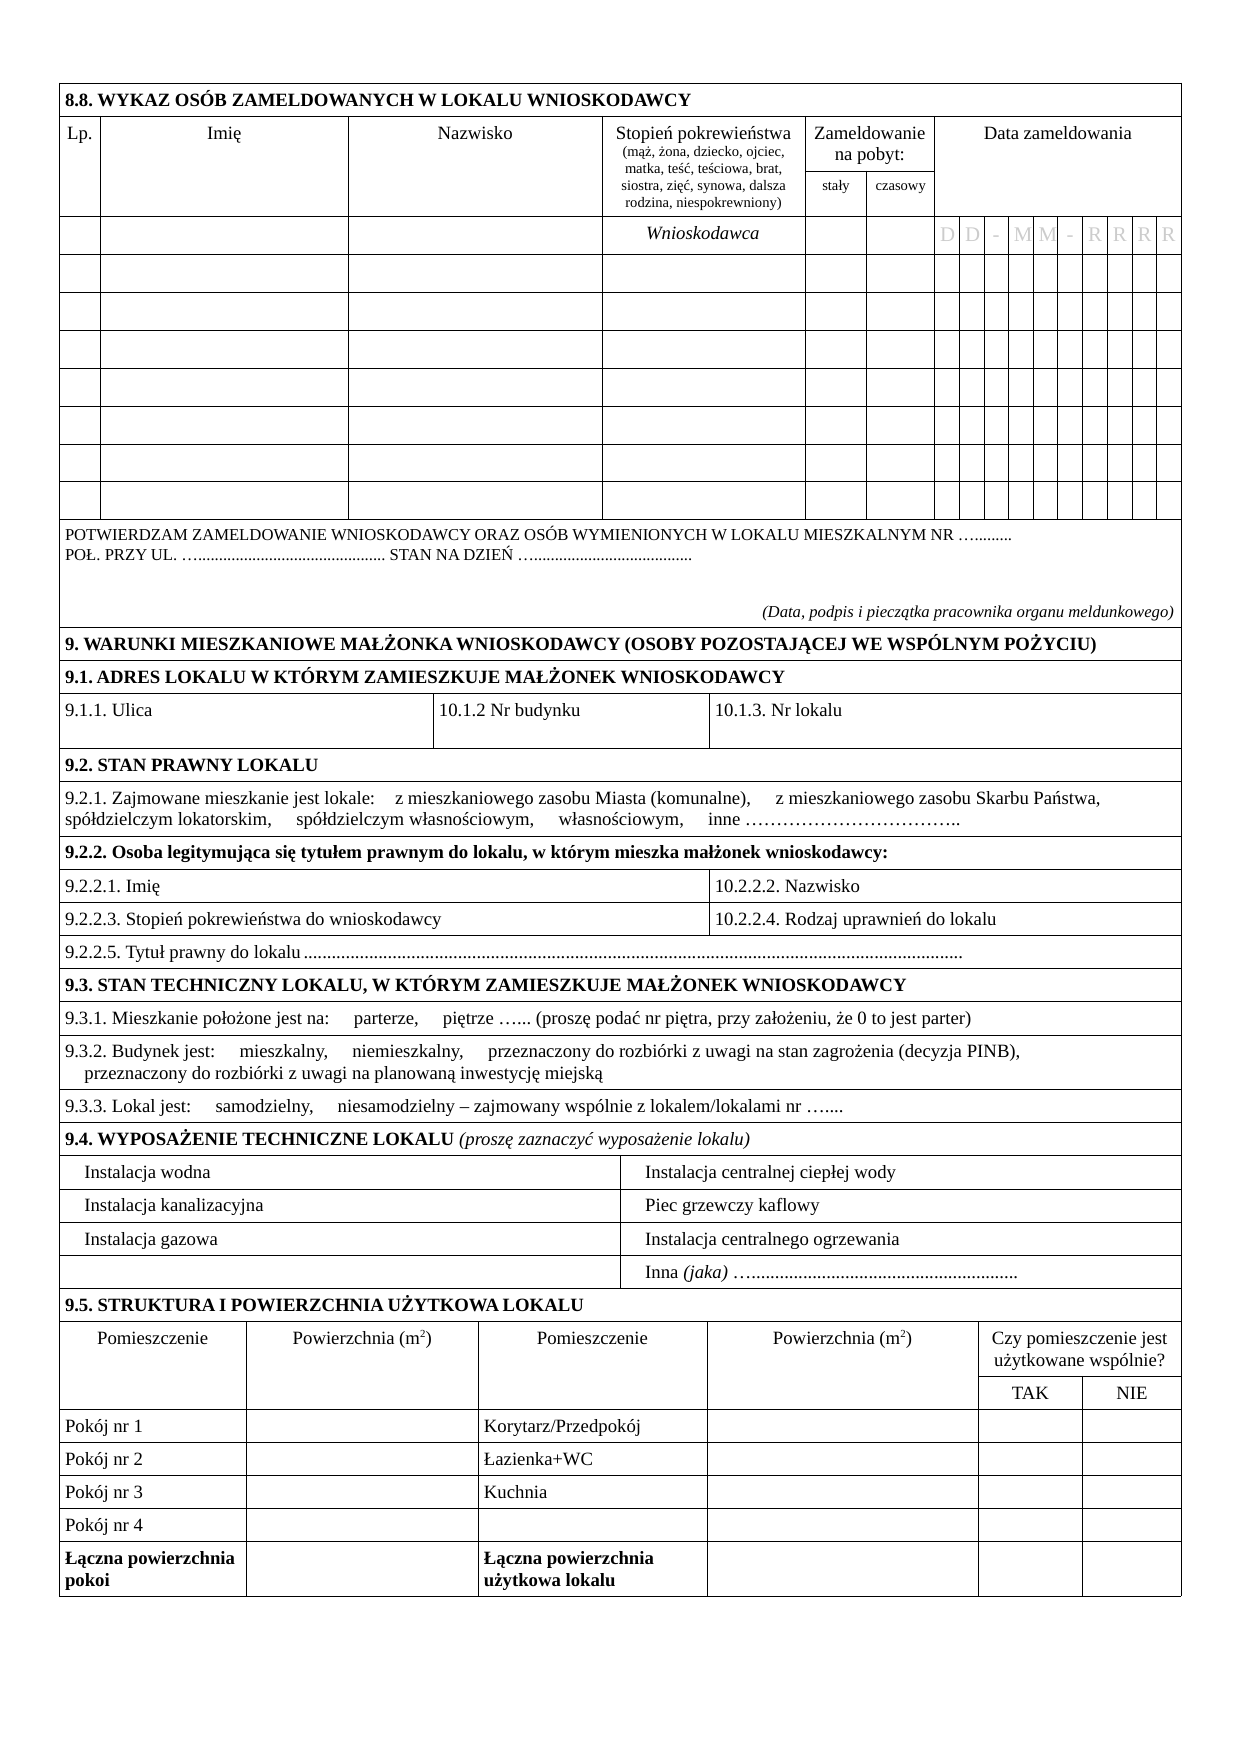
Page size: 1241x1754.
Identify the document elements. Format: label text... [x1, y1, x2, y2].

table_cell [708, 1476, 978, 1508]
table_cell [1108, 255, 1132, 292]
table_cell [1108, 407, 1132, 443]
table_cell Stopień pokrewieństwa (mąż, żona, dziecko, ojciec, matka, teść, teściowa, brat, siostra, zięć, synowa, dalsza rodzina, niespokrewniony) [603, 117, 805, 216]
table_cell R [1133, 217, 1156, 254]
table_cell [1083, 255, 1107, 292]
table_cell  [806, 369, 866, 406]
table_cell [1009, 293, 1033, 330]
table_cell [1058, 482, 1082, 519]
table_cell 9.2.2.1. Imię [60, 870, 709, 902]
table_header 9.3. STAN TECHNICZNY LOKALU, W KTÓRYM ZAMIESZKUJE MAŁŻONEK WNIOSKODAWCY [60, 969, 1181, 1001]
table_cell [349, 445, 602, 481]
table_cell [101, 293, 348, 330]
table_cell POTWIERDZAM ZAMELDOWANIE WNIOSKODAWCY ORAZ OSÓB WYMIENIONYCH W LOKALU MIESZKALNYM NR …......... POŁ. PRZY UL. …............................................. STAN NA DZIEŃ …...................................... (Data, podpis i pieczątka pracownika organu meldunkowego) [60, 520, 1181, 627]
table_cell [1157, 293, 1181, 330]
table_cell [1157, 407, 1181, 443]
table_cell [960, 482, 984, 519]
table_cell  [979, 1443, 1082, 1475]
table_cell [1058, 293, 1082, 330]
table_cell [1034, 255, 1057, 292]
table_cell [60, 407, 100, 443]
table_cell  [979, 1476, 1082, 1508]
table_cell [1083, 369, 1107, 406]
table_cell Łączna powierzchnia pokoi [60, 1542, 246, 1596]
table_cell [247, 1410, 478, 1442]
table_cell [1133, 331, 1156, 368]
table_cell TAK [979, 1377, 1082, 1409]
table_cell Łazienka+WC [479, 1443, 707, 1475]
table_cell [1157, 369, 1181, 406]
table_cell [1058, 407, 1082, 443]
table_cell [247, 1476, 478, 1508]
table_cell  Instalacja wodna [60, 1156, 620, 1188]
table_cell Pomieszczenie [60, 1322, 246, 1409]
table_cell 9.1.1. Ulica [60, 694, 433, 748]
table_cell Pokój nr 3 [60, 1476, 246, 1508]
table_cell  [867, 407, 934, 443]
table_cell [603, 445, 805, 481]
table_cell 9.2.2.5. Tytuł prawny do lokalu ............................................................................................................................................. [60, 936, 1181, 968]
table_cell [349, 331, 602, 368]
table_cell [1009, 331, 1033, 368]
table_cell [603, 331, 805, 368]
table_cell [960, 407, 984, 443]
table_cell [935, 407, 959, 443]
table_cell [1108, 482, 1132, 519]
table_cell [960, 255, 984, 292]
table_cell [60, 369, 100, 406]
table_cell [101, 482, 348, 519]
table_cell Pokój nr 1 [60, 1410, 246, 1442]
table_cell [60, 445, 100, 481]
table_cell [985, 445, 1008, 481]
table_cell [1083, 407, 1107, 443]
table_cell [1108, 445, 1132, 481]
table_cell [1034, 293, 1057, 330]
table_cell  [1083, 1443, 1181, 1475]
table_cell Nazwisko [349, 117, 602, 216]
table_cell [60, 1256, 620, 1288]
table_cell  [806, 217, 866, 254]
table_cell [708, 1542, 978, 1596]
table_cell [985, 407, 1008, 443]
table_cell [1009, 445, 1033, 481]
table_cell [1034, 369, 1057, 406]
table_cell [1034, 407, 1057, 443]
table_cell [1058, 255, 1082, 292]
table_cell 10.1.3. Nr lokalu [710, 694, 1181, 748]
table_cell  [979, 1509, 1082, 1541]
table_cell [101, 369, 348, 406]
table_cell [1034, 482, 1057, 519]
table_cell  [1083, 1476, 1181, 1508]
table_cell [247, 1542, 478, 1596]
table_cell  Instalacja gazowa [60, 1223, 620, 1255]
table_cell [101, 445, 348, 481]
table_cell [349, 407, 602, 443]
table_cell  Instalacja kanalizacyjna [60, 1190, 620, 1222]
table_cell [708, 1410, 978, 1442]
table_cell 9.4. WYPOSAŻENIE TECHNICZNE LOKALU (proszę zaznaczyć wyposażenie lokalu) [60, 1123, 1181, 1155]
table_cell  [867, 369, 934, 406]
table_cell [960, 369, 984, 406]
table_cell M [1034, 217, 1057, 254]
table_cell [708, 1443, 978, 1475]
table_cell 9.1. ADRES LOKALU W KTÓRYM ZAMIESZKUJE MAŁŻONEK WNIOSKODAWCY [60, 661, 1181, 693]
table_cell [101, 407, 348, 443]
table_cell [1009, 482, 1033, 519]
table_cell  [979, 1410, 1082, 1442]
table_cell [985, 482, 1008, 519]
table_cell [60, 293, 100, 330]
table_cell [1133, 445, 1156, 481]
table_cell 9.2.2.3. Stopień pokrewieństwa do wnioskodawcy [60, 903, 709, 935]
table_cell D [960, 217, 984, 254]
table_cell  [867, 445, 934, 481]
table_cell [603, 255, 805, 292]
table_cell [935, 255, 959, 292]
table_cell [247, 1443, 478, 1475]
table_cell czasowy [867, 172, 934, 216]
table_cell - [985, 217, 1008, 254]
table_cell [985, 369, 1008, 406]
table_cell [985, 255, 1008, 292]
table_cell Pokój nr 4 [60, 1509, 246, 1541]
table_cell [101, 217, 348, 254]
table_cell [60, 331, 100, 368]
table_cell [247, 1509, 478, 1541]
table_cell [1058, 445, 1082, 481]
table_cell [603, 369, 805, 406]
table_cell [1034, 445, 1057, 481]
table_cell 9.3.3. Lokal jest:  samodzielny,  niesamodzielny – zajmowany wspólnie z lokalem/lokalami nr ….... [60, 1090, 1181, 1122]
table_cell  Piec grzewczy kaflowy [621, 1190, 1181, 1222]
table_cell D [935, 217, 959, 254]
table_cell [60, 482, 100, 519]
table_cell R [1083, 217, 1107, 254]
table_cell Zameldowanie na pobyt: [806, 117, 934, 171]
table_cell 9.2.1. Zajmowane mieszkanie jest lokale: z mieszkaniowego zasobu Miasta (komunalne),  z mieszkaniowego zasobu Skarbu Państwa,  spółdzielczym lokatorskim,  spółdzielczym własnościowym,  własnościowym,  inne …………………………….. [60, 782, 1181, 836]
table_cell 10.2.2.4. Rodzaj uprawnień do lokalu [710, 903, 1181, 935]
table_cell [349, 293, 602, 330]
table_cell Lp. [60, 117, 100, 216]
table_cell [101, 255, 348, 292]
table_cell M [1009, 217, 1033, 254]
table_cell  [806, 331, 866, 368]
table_cell  [867, 331, 934, 368]
table_cell  [867, 293, 934, 330]
table_cell  [806, 407, 866, 443]
table_cell [1083, 482, 1107, 519]
table_cell [1108, 369, 1132, 406]
table_cell [101, 331, 348, 368]
table_cell 10.2.2.2. Nazwisko [710, 870, 1181, 902]
table_cell  Inna (jaka) …......................................................... [621, 1256, 1181, 1288]
table_cell [1157, 482, 1181, 519]
table_cell [603, 407, 805, 443]
table_cell 9.2. STAN PRAWNY LOKALU [60, 749, 1181, 781]
table_cell Wnioskodawca [603, 217, 805, 254]
table_cell [479, 1509, 707, 1541]
table_cell R [1157, 217, 1181, 254]
table_cell [1034, 331, 1057, 368]
table_cell [1083, 331, 1107, 368]
table_cell [960, 331, 984, 368]
table_cell 10.1.2 Nr budynku [434, 694, 709, 748]
table_cell [1009, 407, 1033, 443]
table_cell  [867, 482, 934, 519]
table_cell 9.2.2. Osoba legitymująca się tytułem prawnym do lokalu, w którym mieszka małżonek wnioskodawcy: [60, 837, 1181, 869]
table_cell [349, 217, 602, 254]
table_cell Czy pomieszczenie jest użytkowane wspólnie? [979, 1322, 1181, 1376]
table_cell [935, 482, 959, 519]
table_cell [349, 369, 602, 406]
table_cell [349, 255, 602, 292]
table_cell [60, 217, 100, 254]
table_cell Imię [101, 117, 348, 216]
table_cell [935, 445, 959, 481]
table_cell - [1058, 217, 1082, 254]
table_cell [1083, 1542, 1181, 1596]
table_cell [1157, 445, 1181, 481]
table_cell [1083, 445, 1107, 481]
table_cell Pomieszczenie [479, 1322, 707, 1409]
table_cell [1083, 293, 1107, 330]
table_cell  Instalacja centralnej ciepłej wody [621, 1156, 1181, 1188]
table_header 8.8. WYKAZ OSÓB ZAMELDOWANYCH W LOKALU WNIOSKODAWCY [60, 84, 1181, 116]
table_header 9. WARUNKI MIESZKANIOWE MAŁŻONKA WNIOSKODAWCY (OSOBY POZOSTAJĄCEJ WE WSPÓLNYM POŻYCIU) [60, 628, 1181, 660]
table_cell  [806, 445, 866, 481]
table_cell  [867, 217, 934, 254]
table_cell [603, 482, 805, 519]
table_cell [960, 293, 984, 330]
table_cell [1108, 293, 1132, 330]
table_cell [960, 445, 984, 481]
table_cell  [806, 255, 866, 292]
table_cell [60, 255, 100, 292]
table_cell [1157, 331, 1181, 368]
table_cell Powierzchnia (m2) [708, 1322, 978, 1409]
table_cell Kuchnia [479, 1476, 707, 1508]
table_cell [1133, 369, 1156, 406]
table_cell [1009, 255, 1033, 292]
table_cell R [1108, 217, 1132, 254]
table_cell Korytarz/Przedpokój [479, 1410, 707, 1442]
table_cell [1058, 331, 1082, 368]
table_cell NIE [1083, 1377, 1181, 1409]
table_cell stały [806, 172, 866, 216]
table_header 9.5. STRUKTURA I POWIERZCHNIA UŻYTKOWA LOKALU [60, 1289, 1181, 1321]
table_cell  [1083, 1509, 1181, 1541]
table_cell [935, 331, 959, 368]
table_cell Powierzchnia (m2) [247, 1322, 478, 1409]
table_cell  [806, 482, 866, 519]
table_cell [985, 293, 1008, 330]
table_cell  [1083, 1410, 1181, 1442]
table_cell Pokój nr 2 [60, 1443, 246, 1475]
table_cell [1133, 255, 1156, 292]
table_cell [935, 293, 959, 330]
table_cell [1157, 255, 1181, 292]
table_cell 9.3.1. Mieszkanie położone jest na:  parterze,  piętrze …... (proszę podać nr piętra, przy założeniu, że 0 to jest parter) [60, 1002, 1181, 1034]
table_cell Łączna powierzchnia użytkowa lokalu [479, 1542, 707, 1596]
table_cell  [867, 255, 934, 292]
table_cell [1108, 331, 1132, 368]
table_cell [1133, 407, 1156, 443]
table_cell [349, 482, 602, 519]
table_cell [1009, 369, 1033, 406]
table_cell  [806, 293, 866, 330]
table_cell 9.3.2. Budynek jest:  mieszkalny,  niemieszkalny,  przeznaczony do rozbiórki z uwagi na stan zagrożenia (decyzja PINB),  przeznaczony do rozbiórki z uwagi na planowaną inwestycję miejską [60, 1036, 1181, 1089]
table_cell [935, 369, 959, 406]
table_cell [708, 1509, 978, 1541]
table_cell [1133, 293, 1156, 330]
table_cell Data zameldowania [935, 117, 1181, 216]
table_cell [1133, 482, 1156, 519]
table_cell [603, 293, 805, 330]
table_cell  Instalacja centralnego ogrzewania [621, 1223, 1181, 1255]
table_cell [979, 1542, 1082, 1596]
table_cell [985, 331, 1008, 368]
table_cell [1058, 369, 1082, 406]
